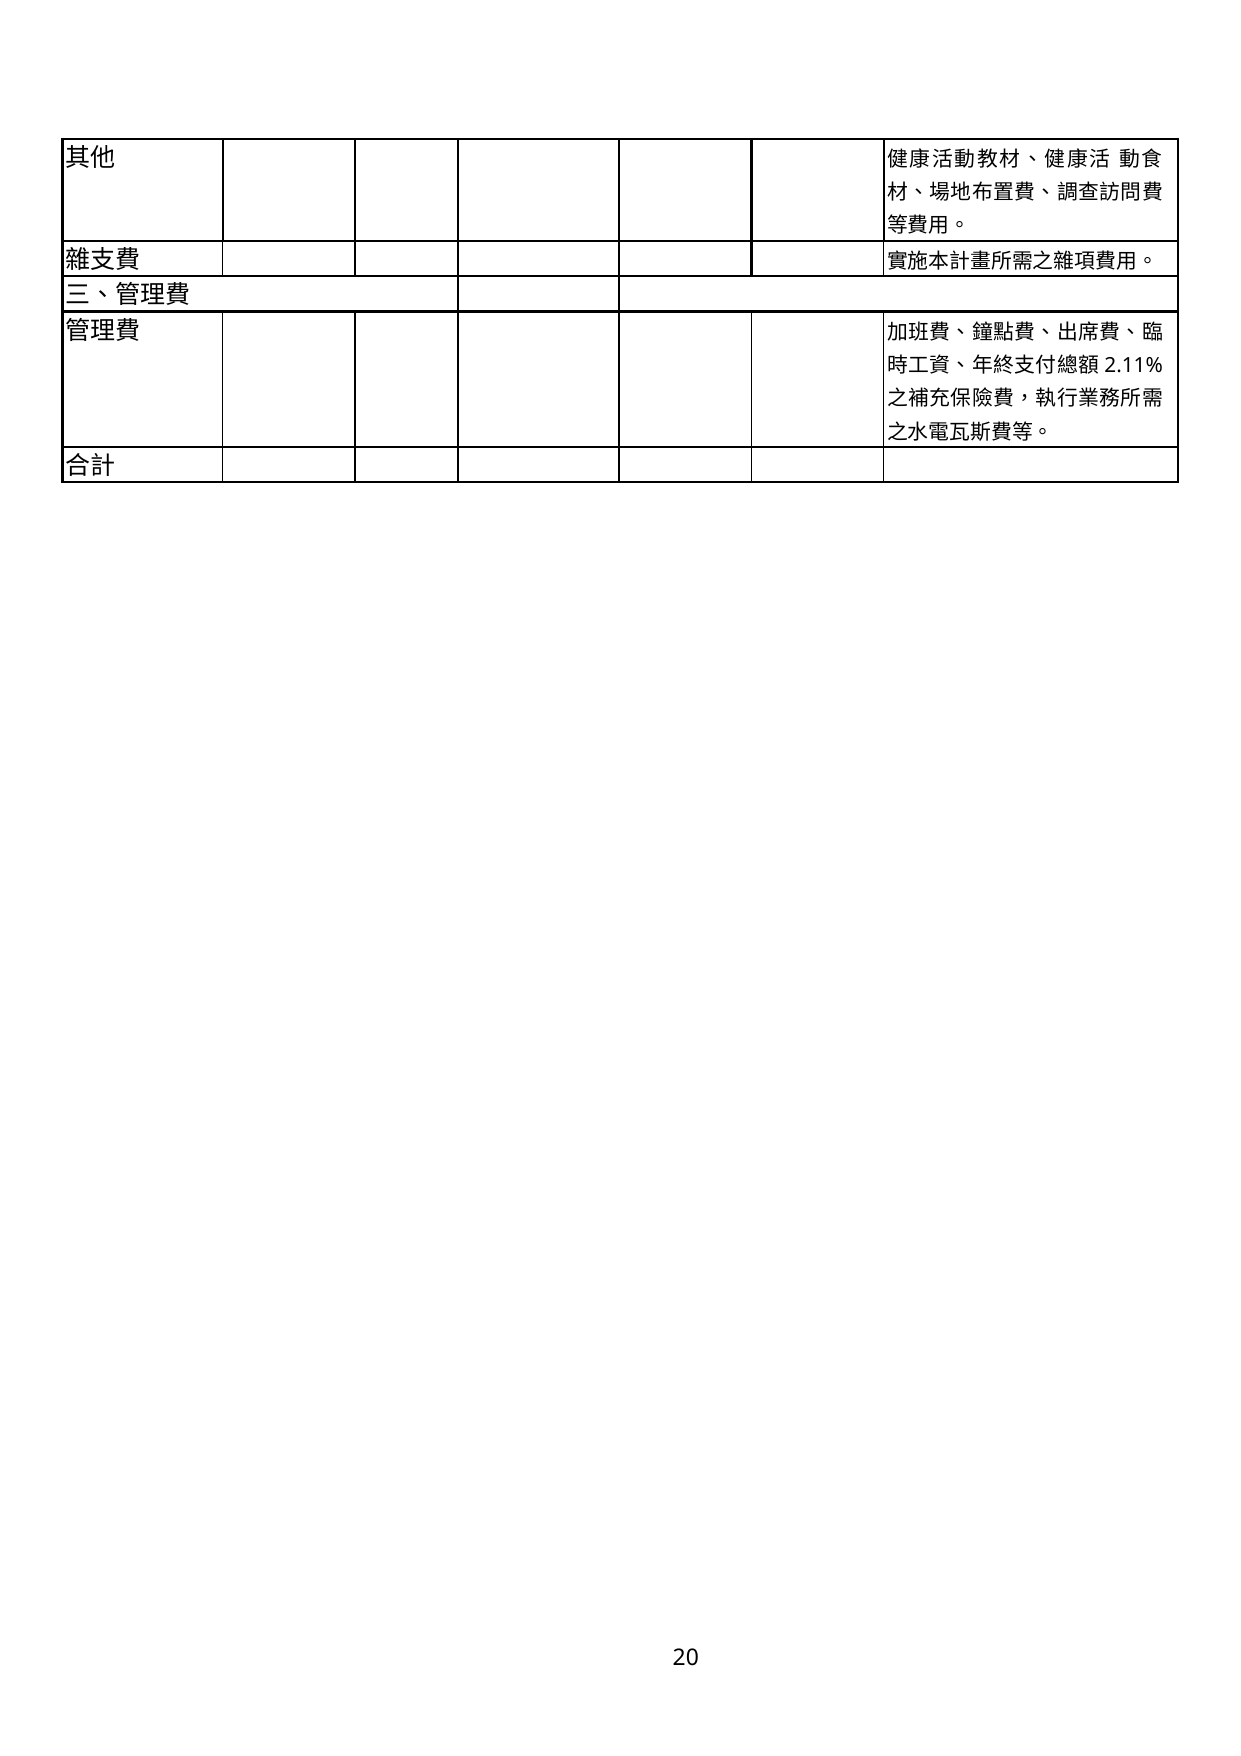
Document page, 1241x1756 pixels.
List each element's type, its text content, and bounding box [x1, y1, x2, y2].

table_cell [459, 277, 618, 310]
table_cell [356, 242, 457, 275]
table_cell 管理費 [64, 313, 222, 446]
table_cell [223, 448, 354, 481]
table_cell [753, 242, 883, 275]
table_cell [620, 242, 750, 275]
table_cell [752, 313, 883, 446]
table_cell [356, 140, 457, 239]
table_cell [459, 313, 618, 446]
table_cell 健康活動教材、健康活 動食材、場地布置費、調查訪問費等費用。 [885, 140, 1177, 239]
table_cell [753, 140, 883, 239]
table_cell [459, 448, 618, 481]
table_cell 加班費、鐘點費、出席費、臨時工資、年終支付總額2.11%之補充保險費，執行業務所需之水電瓦斯費等。 [884, 313, 1177, 446]
table_cell [223, 242, 354, 275]
table_cell [752, 448, 883, 481]
table_cell [620, 448, 751, 481]
table_cell 三、管理費 [64, 277, 457, 310]
table_cell 其他 [64, 140, 222, 239]
table_cell [884, 448, 1177, 481]
table_cell [356, 448, 457, 481]
table_cell 雜支費 [64, 242, 222, 275]
table_cell [223, 313, 354, 446]
table_cell [620, 313, 751, 446]
table_cell [459, 242, 618, 275]
table_cell [224, 140, 354, 239]
table_cell [459, 140, 618, 239]
table_cell [356, 313, 457, 446]
table_cell [620, 140, 750, 239]
table_cell 合計 [64, 448, 222, 481]
table_cell [620, 277, 1177, 310]
table_cell 實施本計畫所需之雜項費用。 [884, 242, 1177, 275]
